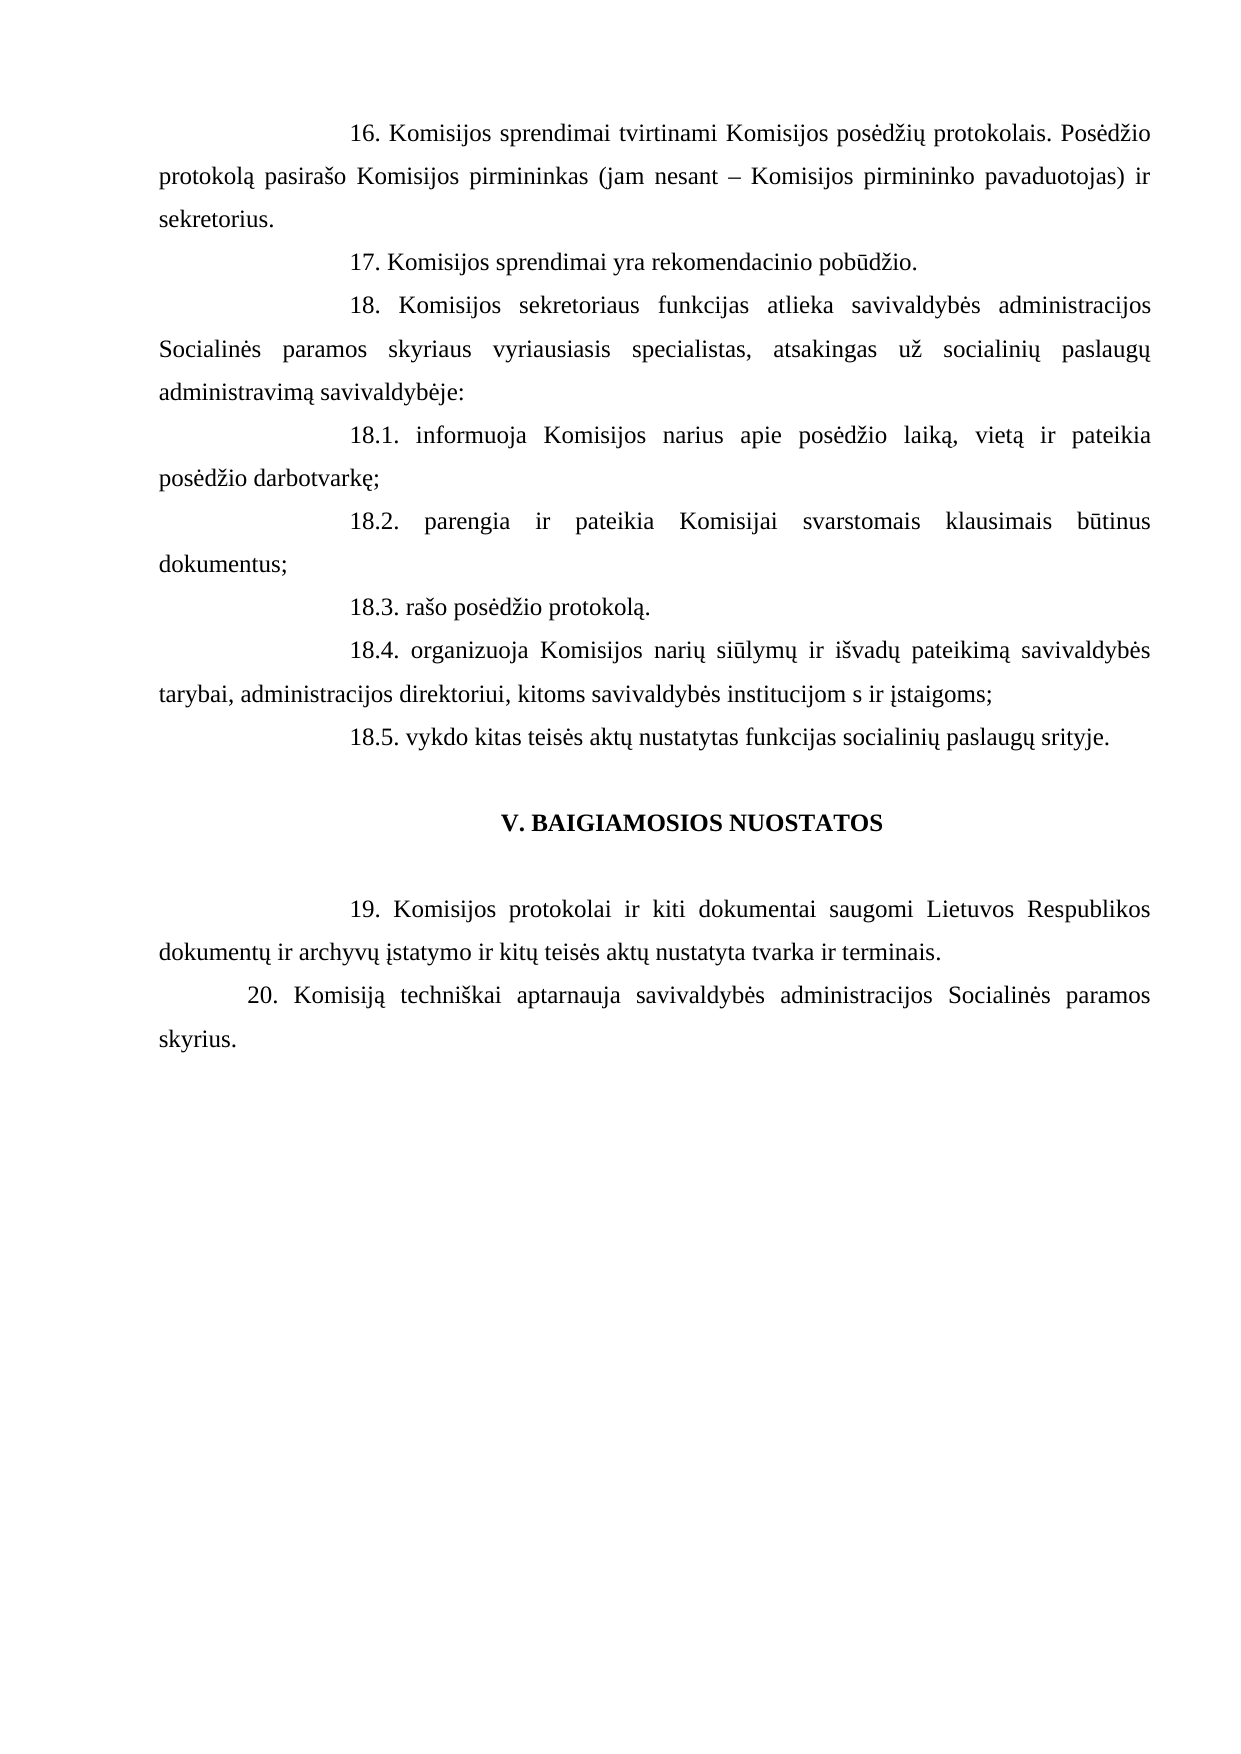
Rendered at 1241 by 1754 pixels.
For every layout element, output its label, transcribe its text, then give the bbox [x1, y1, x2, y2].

text 17. Komisijos sprendimai yra rekomendacinio pobūdžio. [158, 247, 1152, 276]
text 18.5. vykdo kitas teisės aktų nustatytas funkcijas socialinių paslaugų srityje. [158, 722, 1152, 751]
text 18.4. organizuoja Komisijos narių siūlymų ir išvadų pateikimą savivaldybės tarybai, administracijos direktoriui, kitoms savivaldybės institucijom s ir įstaigoms; [158, 636, 1152, 707]
text 18.2. parengia ir pateikia Komisijai svarstomais klausimais būtinus dokumentus; [158, 506, 1152, 578]
text 16. Komisijos sprendimai tvirtinami Komisijos posėdžių protokolais. Posėdžio protokolą pasirašo Komisijos pirmininkas (jam nesant – Komisijos pirmininko pavaduotojas) ir sekretorius. [158, 118, 1152, 233]
text 18. Komisijos sekretoriaus funkcijas atlieka savivaldybės administracijos Socialinės paramos skyriaus vyriausiasis specialistas, atsakingas už socialinių paslaugų administravimą savivaldybėje: [158, 291, 1152, 406]
text 19. Komisijos protokolai ir kiti dokumentai saugomi Lietuvos Respublikos dokumentų ir archyvų įstatymo ir kitų teisės aktų nustatyta tvarka ir terminais. [158, 894, 1152, 966]
text 18.1. informuoja Komisijos narius apie posėdžio laiką, vietą ir pateikia posėdžio darbotvarkę; [158, 420, 1152, 492]
text V. BAIGIAMOSIOS NUOSTATOS [158, 808, 1152, 837]
text 20. Komisiją techniškai aptarnauja savivaldybės administracijos Socialinės paramos skyrius. [158, 981, 1152, 1052]
text 18.3. rašo posėdžio protokolą. [158, 592, 1152, 621]
